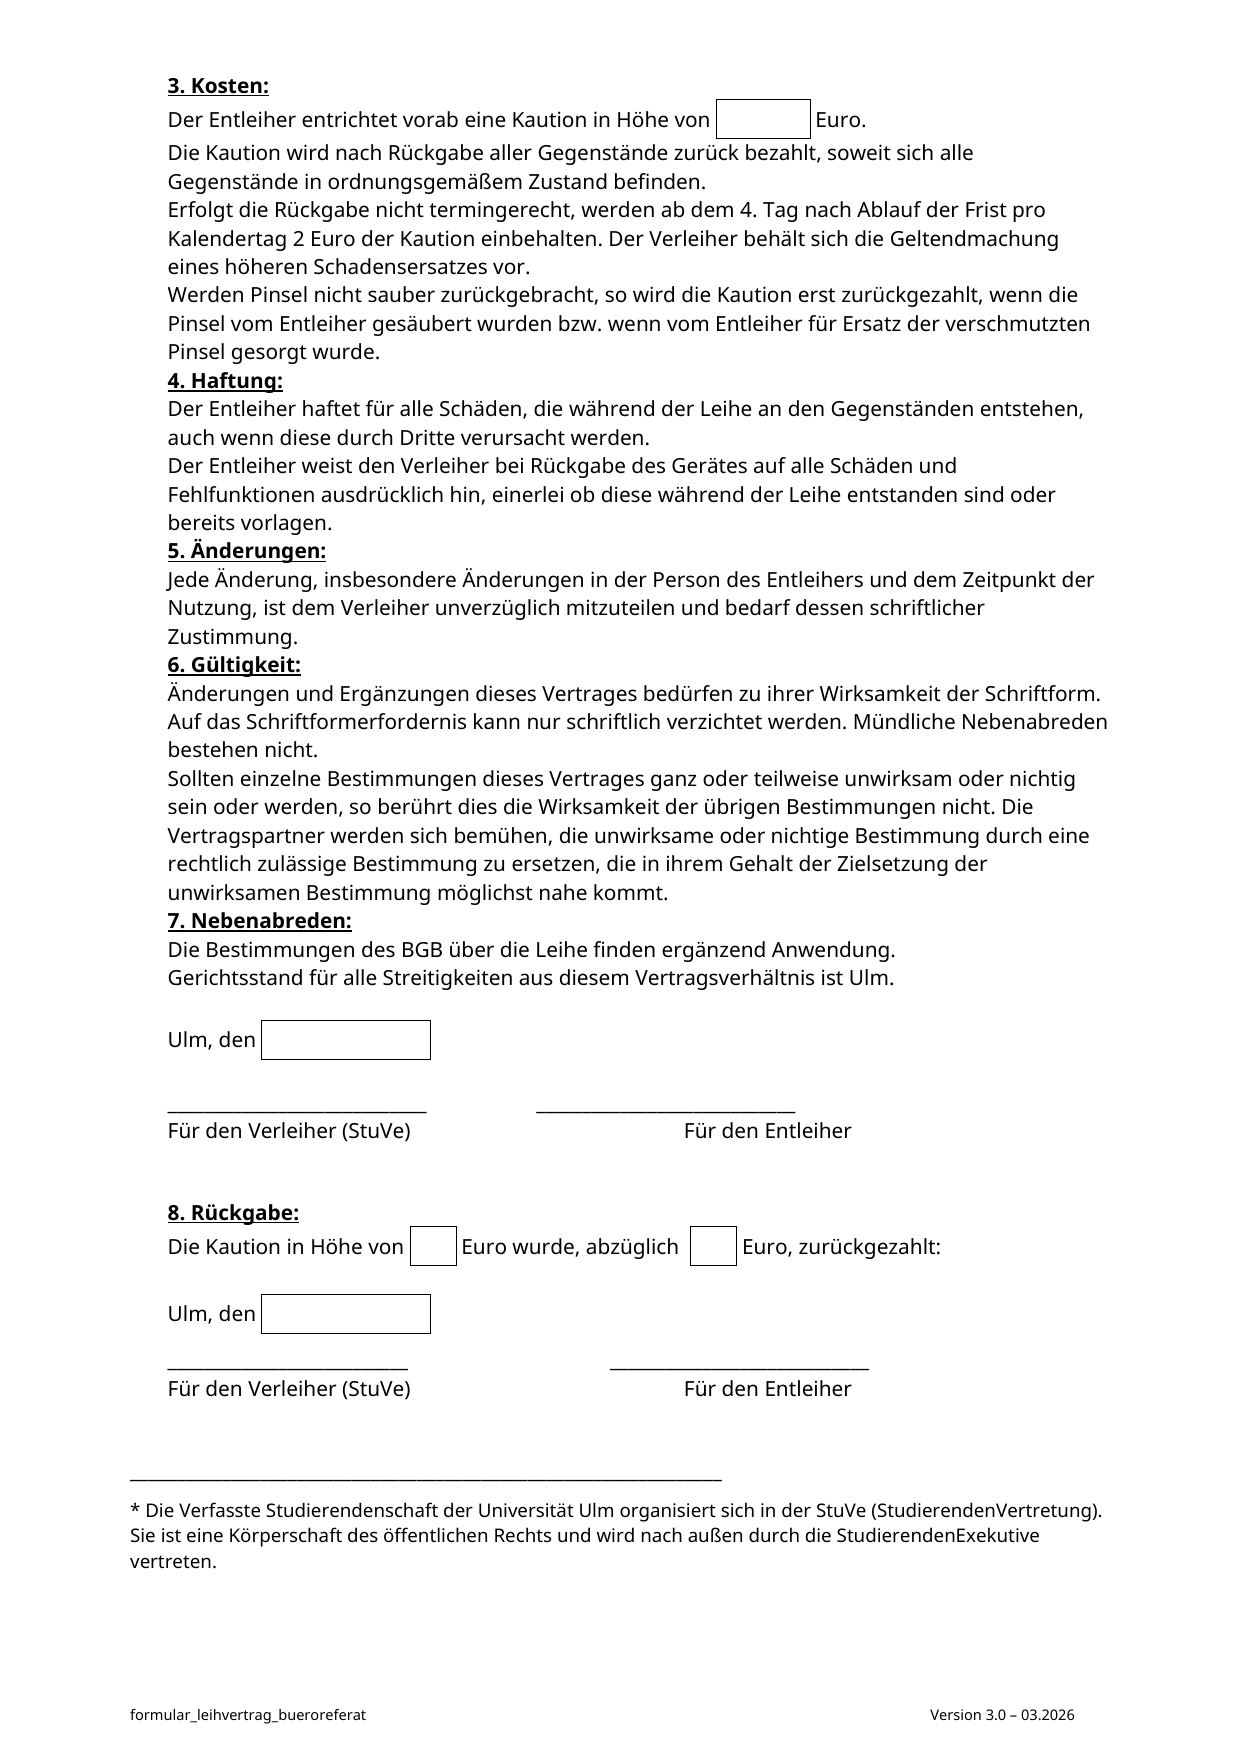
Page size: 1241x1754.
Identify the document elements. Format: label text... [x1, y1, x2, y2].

text ________________________________________________________________ [130, 1456, 1110, 1484]
text __________________________ ____________________________ Für den Verleiher (StuVe) Für den Entleiher [167, 1346, 1110, 1402]
text * Die Verfasste Studierendenschaft der Universität Ulm organisiert sich in der StuVe (StudierendenVertretung). Sie ist eine Körperschaft des öffentlichen Rechts und wird nach außen durch die StudierendenExekutive vertreten. [130, 1497, 1110, 1573]
list 4. Haftung: Der Entleiher haftet für alle Schäden, die während der Leihe an den Gegenständen entstehen, auch wenn diese durch Dritte verursacht werden. Der Entleiher weist den Verleiher bei Rückgabe des Gerätes auf alle Schäden und Fehlfunktionen ausdrücklich hin, einerlei ob diese während der Leihe entstanden sind oder bereits vorlagen. [167, 366, 1110, 537]
list 7. Nebenabreden: Die Bestimmungen des BGB über die Leihe finden ergänzend Anwendung. Gerichtsstand für alle Streitigkeiten aus diesem Vertragsverhältnis ist Ulm. Ulm, den ____________________________ ____________________________ Für den Verleiher (StuVe) Für den Entleiher [167, 906, 1110, 1144]
list 8. Rückgabe: Die Kaution in Höhe von Euro wurde, abzüglich Euro, zurückgezahlt: Ulm, den [167, 1198, 1110, 1333]
text 5. Änderungen: Jede Änderung, insbesondere Änderungen in der Person des Entleihers und dem Zeitpunkt der Nutzung, ist dem Verleiher unverzüglich mitzuteilen und bedarf dessen schriftlicher Zustimmung. [167, 537, 1110, 650]
list 6. Gültigkeit: Änderungen und Ergänzungen dieses Vertrages bedürfen zu ihrer Wirksamkeit der Schriftform. Auf das Schriftformerfordernis kann nur schriftlich verzichtet werden. Mündliche Nebenabreden bestehen nicht. Sollten einzelne Bestimmungen dieses Vertrages ganz oder teilweise unwirksam oder nichtig sein oder werden, so berührt dies die Wirksamkeit der übrigen Bestimmungen nicht. Die Vertragspartner werden sich bemühen, die unwirksame oder nichtige Bestimmung durch eine rechtlich zulässige Bestimmung zu ersetzen, die in ihrem Gehalt der Zielsetzung der unwirksamen Bestimmung möglichst nahe kommt. [167, 650, 1110, 906]
list 3. Kosten: Der Entleiher entrichtet vorab eine Kaution in Höhe von Euro. Die Kaution wird nach Rückgabe aller Gegenstände zurück bezahlt, soweit sich alle Gegenstände in ordnungsgemäßem Zustand befinden. Erfolgt die Rückgabe nicht termingerecht, werden ab dem 4. Tag nach Ablauf der Frist pro Kalendertag 2 Euro der Kaution einbehalten. Der Verleiher behält sich die Geltendmachung eines höheren Schadensersatzes vor. Werden Pinsel nicht sauber zurückgebracht, so wird die Kaution erst zurückgezahlt, wenn die Pinsel vom Entleiher gesäubert wurden bzw. wenn vom Entleiher für Ersatz der verschmutzten Pinsel gesorgt wurde. [167, 71, 1110, 366]
